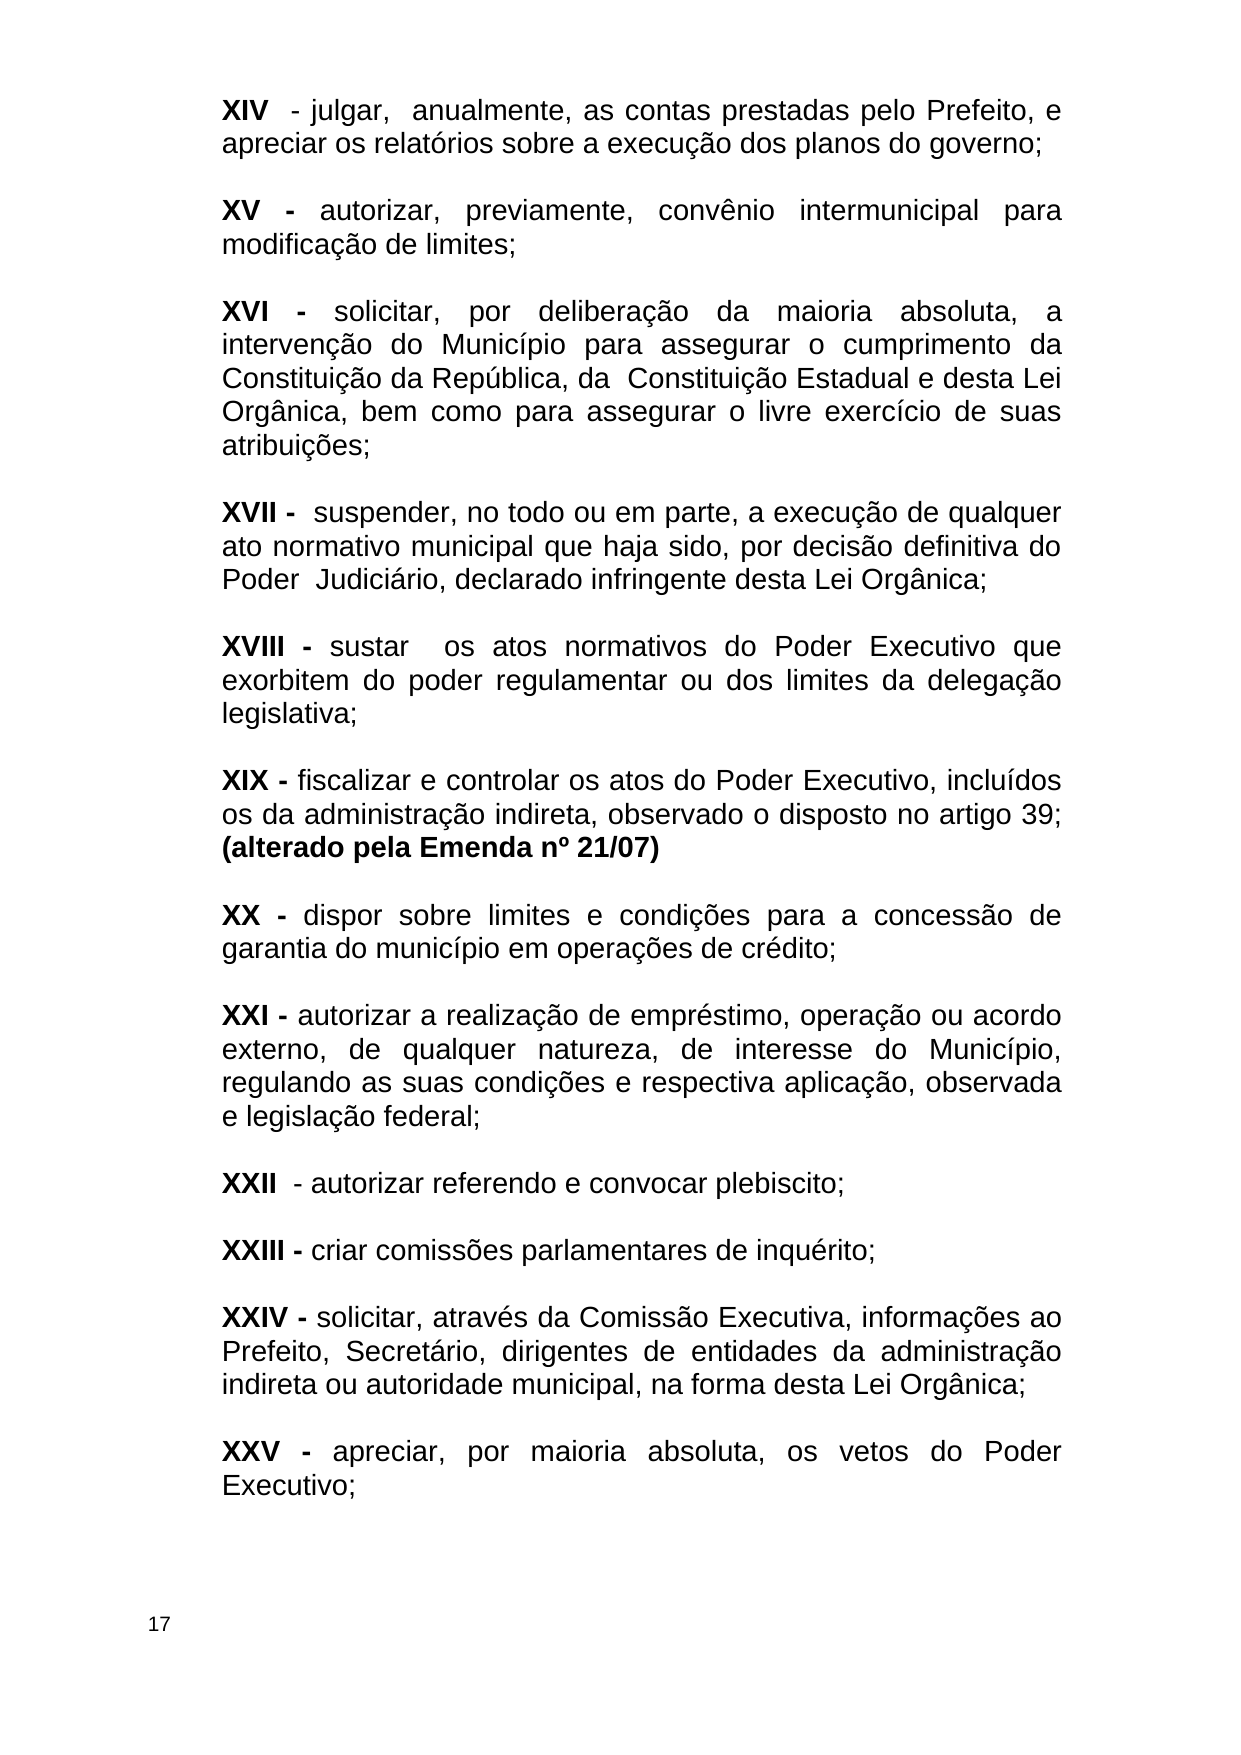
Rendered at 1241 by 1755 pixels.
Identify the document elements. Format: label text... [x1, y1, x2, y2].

text XXIV - solicitar, através da Comissão Executiva, informações ao Prefeito, Secretário, dirigentes de entidades da administração indireta ou autoridade municipal, na forma desta Lei Orgânica; [222, 1300, 1063, 1401]
text XVII - suspender, no todo ou em parte, a execução de qualquer ato normativo municipal que haja sido, por decisão definitiva do Poder Judiciário, declarado infringente desta Lei Orgânica; [222, 495, 1063, 596]
text XXIII - criar comissões parlamentares de inquérito; [222, 1233, 1063, 1267]
text XXII - autorizar referendo e convocar plebiscito; [222, 1166, 1063, 1199]
text XVI - solicitar, por deliberação da maioria absoluta, a intervenção do Município para assegurar o cumprimento da Constituição da República, da Constituição Estadual e desta Lei Orgânica, bem como para assegurar o livre exercício de suas atribuições; [222, 294, 1063, 462]
text XV - autorizar, previamente, convênio intermunicipal para modificação de limites; [222, 193, 1063, 260]
text XVIII - sustar os atos normativos do Poder Executivo que exorbitem do poder regulamentar ou dos limites da delegação legislativa; [222, 629, 1063, 730]
text XIV - julgar, anualmente, as contas prestadas pelo Prefeito, e apreciar os relatórios sobre a execução dos planos do governo; [222, 93, 1063, 160]
text XIX - fiscalizar e controlar os atos do Poder Executivo, incluídos os da administração indireta, observado o disposto no artigo 39; (alterado pela Emenda nº 21/07) [222, 763, 1063, 864]
text XXI - autorizar a realização de empréstimo, operação ou acordo externo, de qualquer natureza, de interesse do Município, regulando as suas condições e respectiva aplicação, observada e legislação federal; [222, 998, 1063, 1132]
text XXV - apreciar, por maioria absoluta, os vetos do Poder Executivo; [222, 1434, 1063, 1501]
text XX - dispor sobre limites e condições para a concessão de garantia do município em operações de crédito; [222, 898, 1063, 965]
